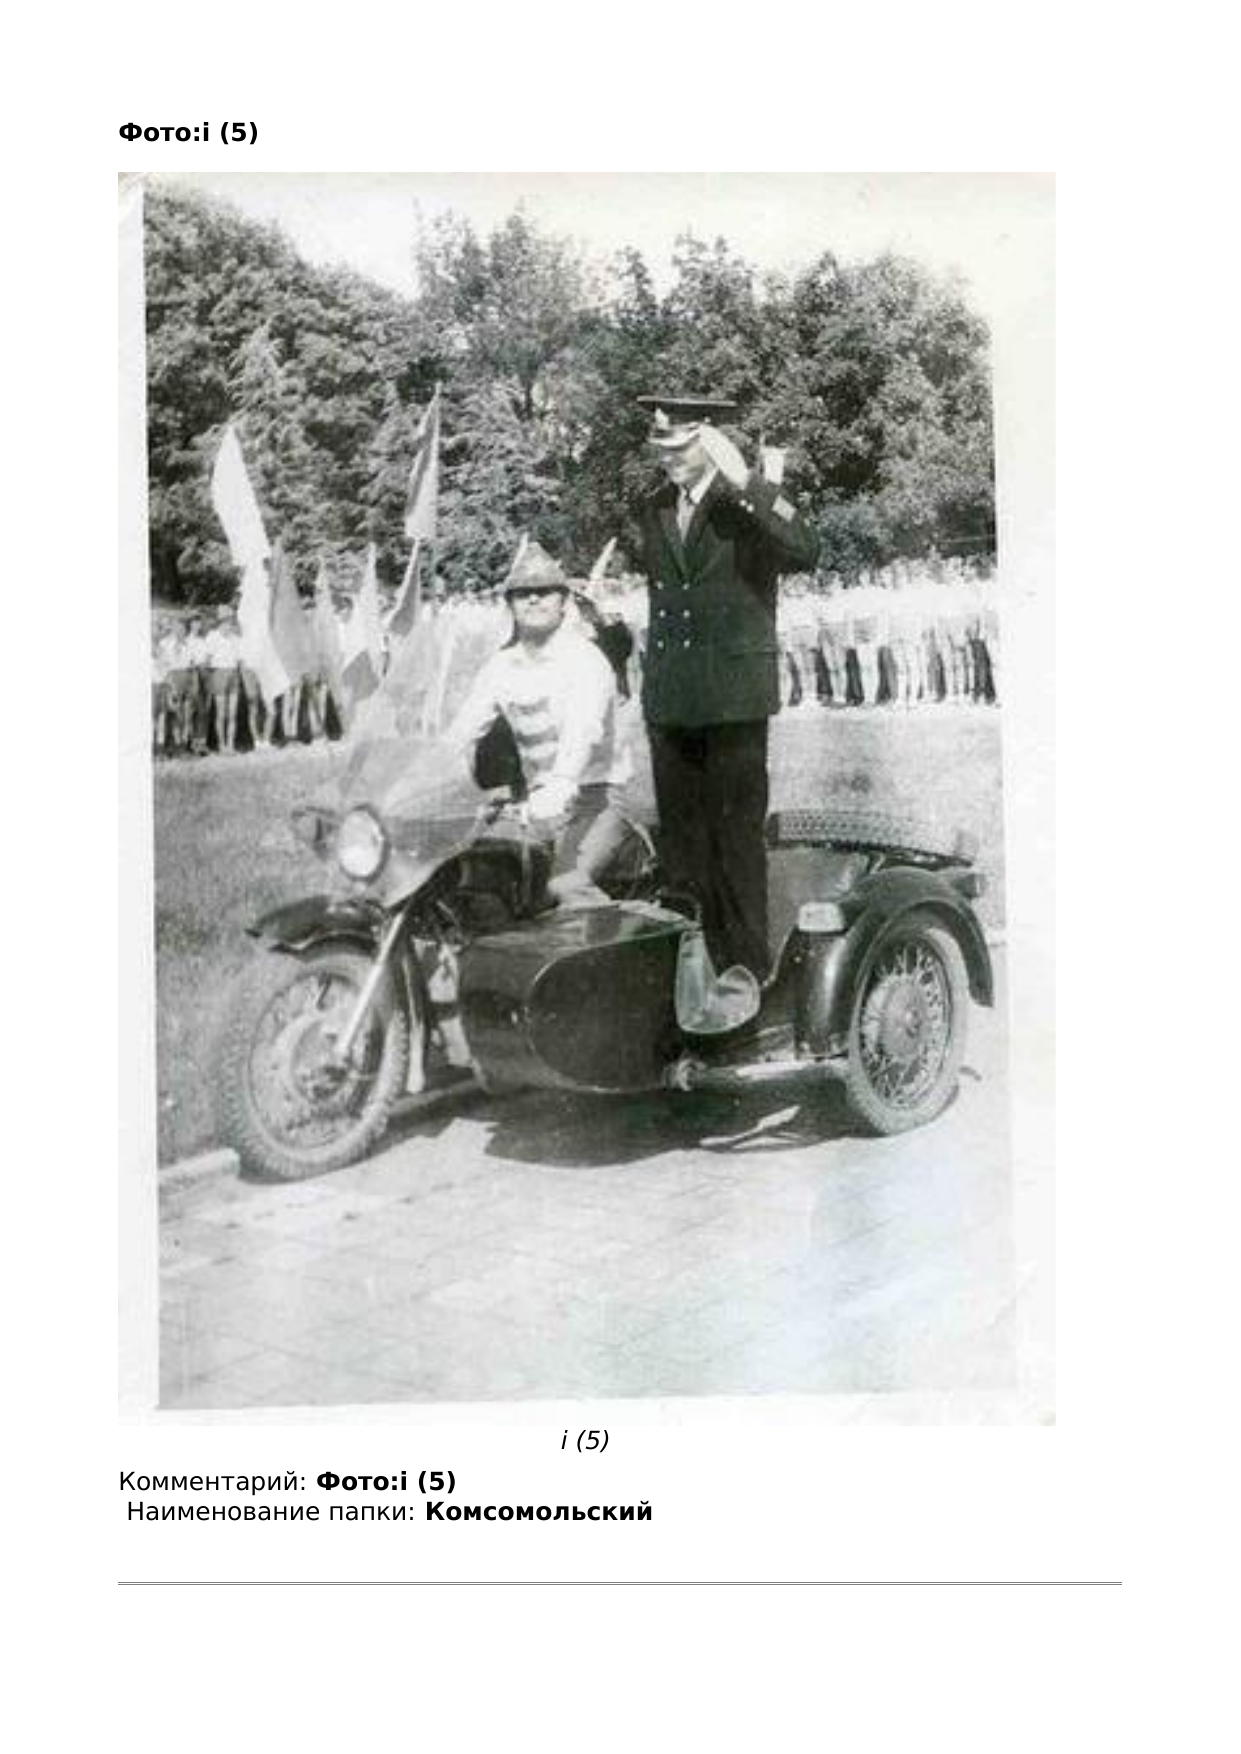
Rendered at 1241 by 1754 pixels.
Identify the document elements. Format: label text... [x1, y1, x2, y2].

text i (5) [118, 1426, 1056, 1455]
subtitle Фото:i (5) [118, 118, 1122, 147]
text Комментарий: Фото:i (5) Наименование папки: Комсомольский [118, 1467, 1122, 1555]
picture [118, 172, 1056, 1426]
